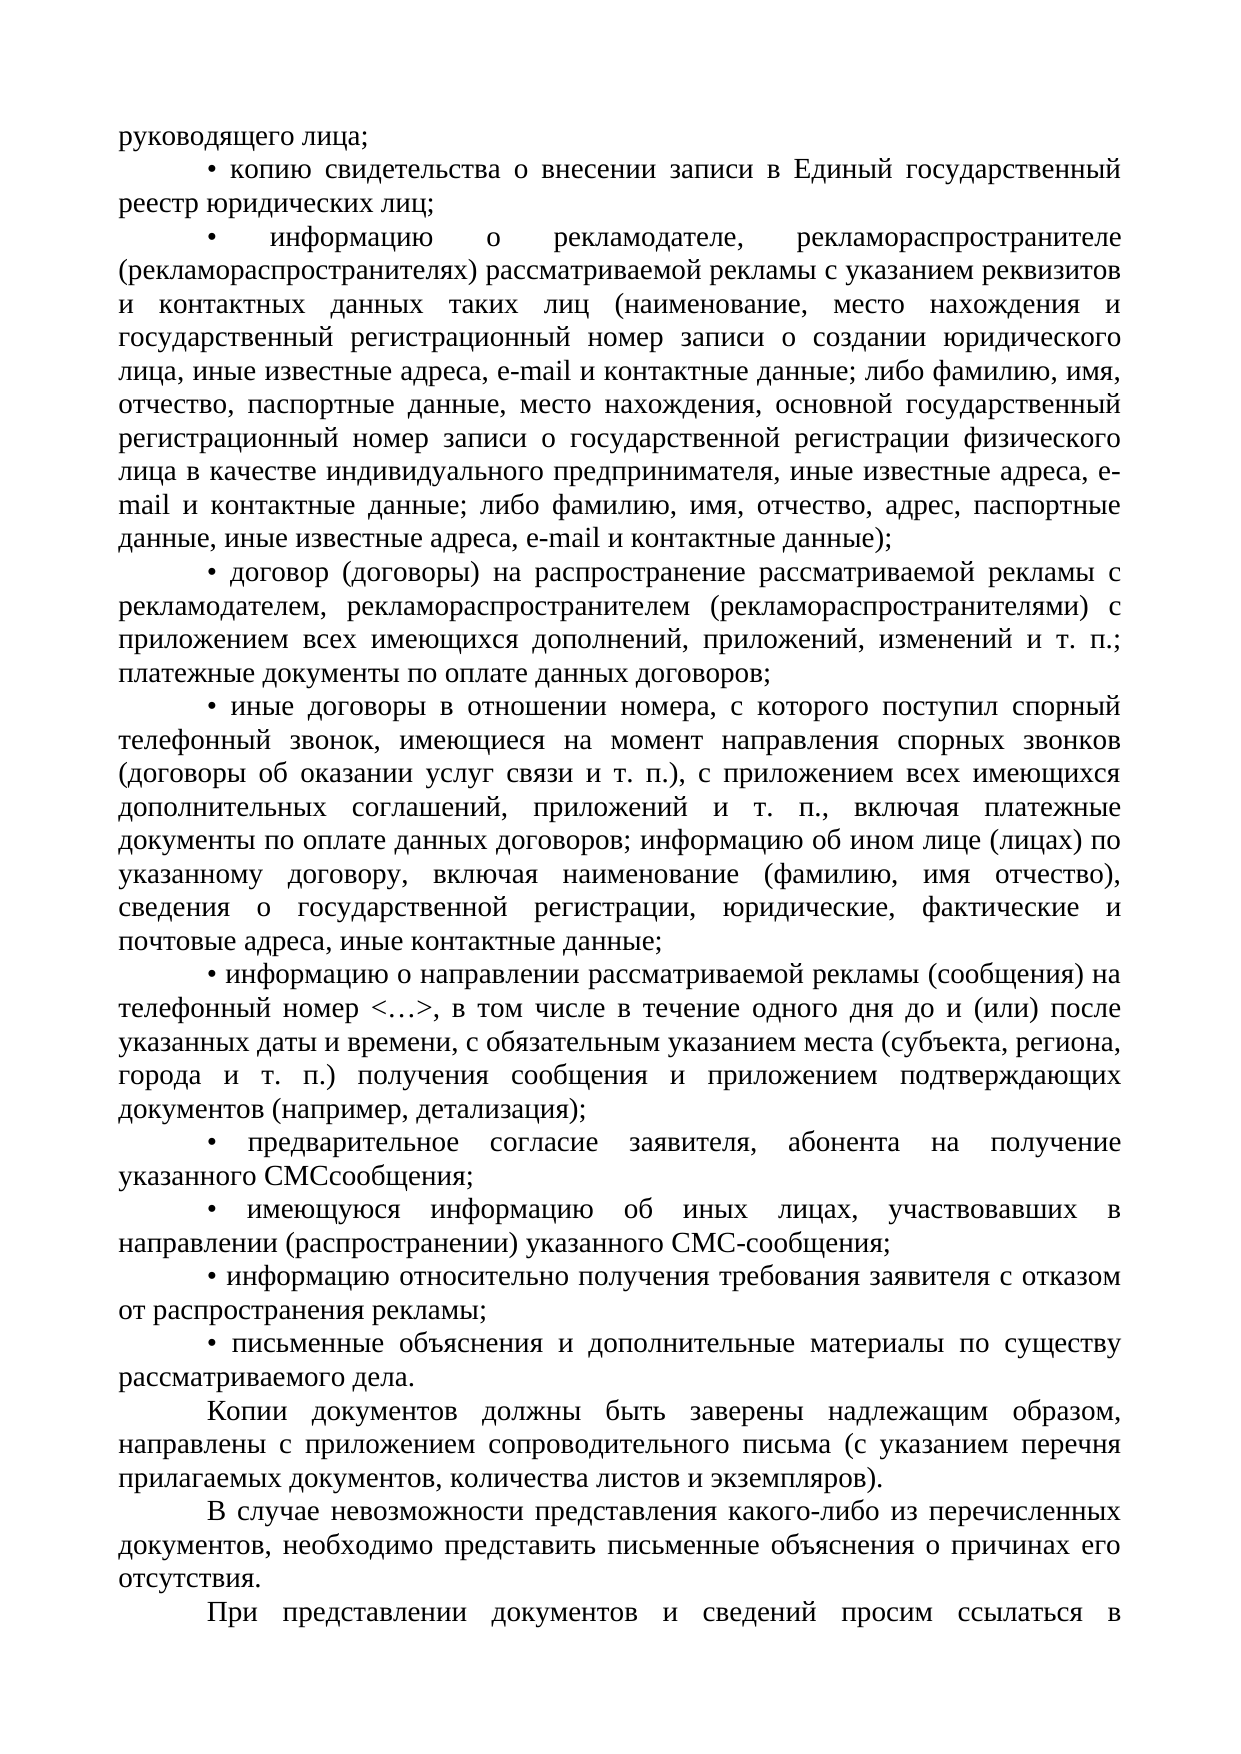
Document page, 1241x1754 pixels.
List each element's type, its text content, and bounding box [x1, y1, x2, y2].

text В случае невозможности представления какого-либо из перечисленных документов, необходимо представить письменные объяснения о причинах его отсутствия. [118, 1493, 1122, 1594]
text • иные договоры в отношении номера, с которого поступил спорный телефонный звонок, имеющиеся на момент направления спорных звонков (договоры об оказании услуг связи и т. п.), с приложением всех имеющихся дополнительных соглашений, приложений и т. п., включая платежные документы по оплате данных договоров; информацию об ином лице (лицах) по указанному договору, включая наименование (фамилию, имя отчество), сведения о государственной регистрации, юридические, фактические и почтовые адреса, иные контактные данные; [118, 688, 1122, 957]
text • информацию относительно получения требования заявителя с отказом от распространения рекламы; [118, 1258, 1122, 1326]
text • письменные объяснения и дополнительные материалы по существу рассматриваемого дела. [118, 1326, 1122, 1393]
text • копию свидетельства о внесении записи в Единый государственный реестр юридических лиц; [118, 152, 1122, 219]
text • информацию о направлении рассматриваемой рекламы (сообщения) на телефонный номер <…>, в том числе в течение одного дня до и (или) после указанных даты и времени, с обязательным указанием места (субъекта, региона, города и т. п.) получения сообщения и приложением подтверждающих документов (например, детализация); [118, 957, 1122, 1124]
text • имеющуюся информацию об иных лицах, участвовавших в направлении (распространении) указанного СМС-сообщения; [118, 1191, 1122, 1258]
text руководящего лица; [118, 118, 1122, 152]
text • информацию о рекламодателе, рекламораспространителе (рекламораспространителях) рассматриваемой рекламы с указанием реквизитов и контактных данных таких лиц (наименование, место нахождения и государственный регистрационный номер записи о создании юридического лица, иные известные адреса, e-mail и контактные данные; либо фамилию, имя, отчество, паспортные данные, место нахождения, основной государственный регистрационный номер записи о государственной регистрации физического лица в качестве индивидуального предпринимателя, иные известные адреса, e-mail и контактные данные; либо фамилию, имя, отчество, адрес, паспортные данные, иные известные адреса, e-mail и контактные данные); [118, 219, 1122, 554]
text • договор (договоры) на распространение рассматриваемой рекламы с рекламодателем, рекламораспространителем (рекламораспространителями) с приложением всех имеющихся дополнений, приложений, изменений и т. п.; платежные документы по оплате данных договоров; [118, 554, 1122, 688]
text При представлении документов и сведений просим ссылаться в [118, 1594, 1122, 1627]
text Копии документов должны быть заверены надлежащим образом, направлены с приложением сопроводительного письма (с указанием перечня прилагаемых документов, количества листов и экземпляров). [118, 1393, 1122, 1493]
text • предварительное согласие заявителя, абонента на получение указанного СМСсообщения; [118, 1124, 1122, 1191]
